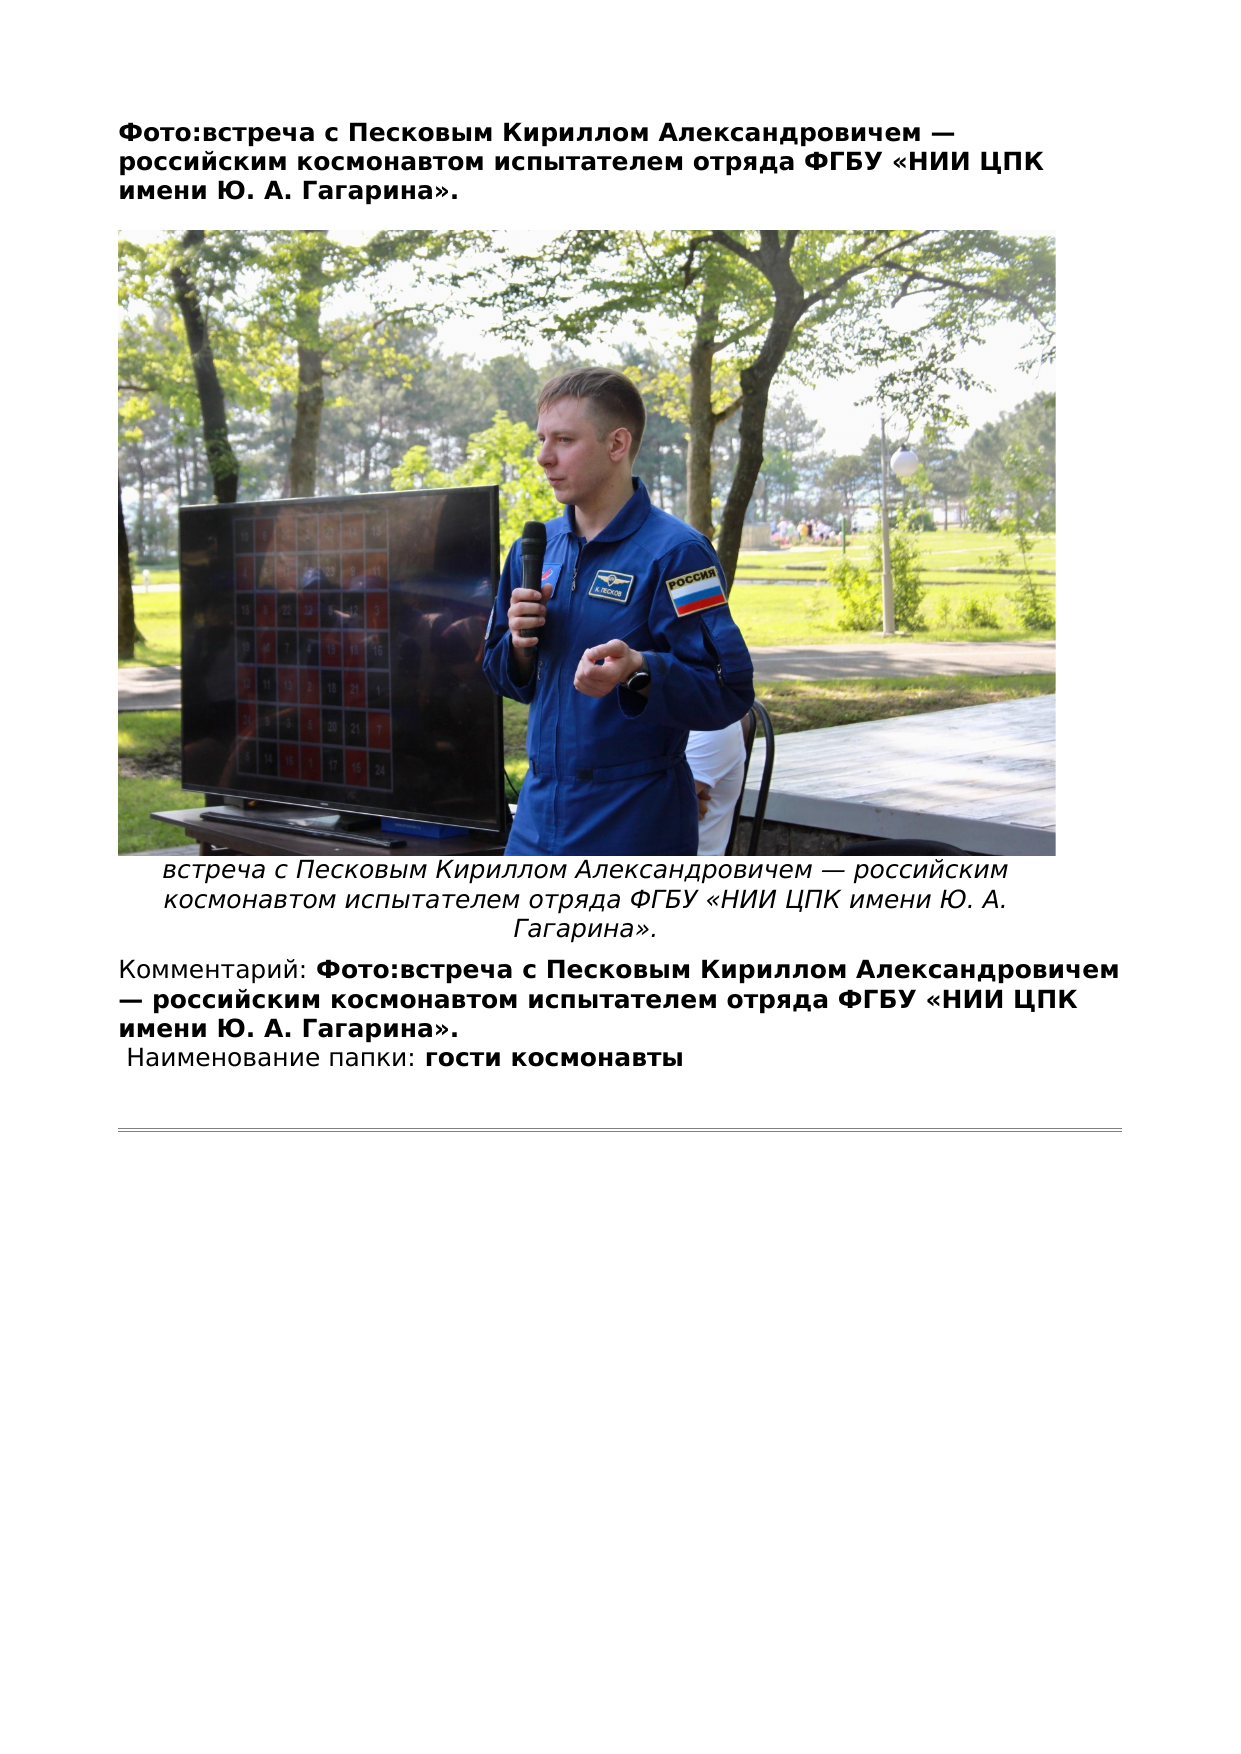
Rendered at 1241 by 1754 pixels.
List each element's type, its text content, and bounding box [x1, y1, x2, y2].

text Комментарий: Фото:встреча с Песковым Кириллом Александровичем — российским космонавтом испытателем отряда ФГБУ «НИИ ЦПК имени Ю. А. Гагарина». Наименование папки: гости космонавты [118, 956, 1122, 1101]
text встреча с Песковым Кириллом Александровичем — российским космонавтом испытателем отряда ФГБУ «НИИ ЦПК имени Ю. А. Гагарина». [118, 856, 1056, 943]
subtitle Фото:встреча с Песковым Кириллом Александровичем — российским космонавтом испытателем отряда ФГБУ «НИИ ЦПК имени Ю. А. Гагарина». [118, 118, 1122, 206]
picture [118, 230, 1056, 856]
